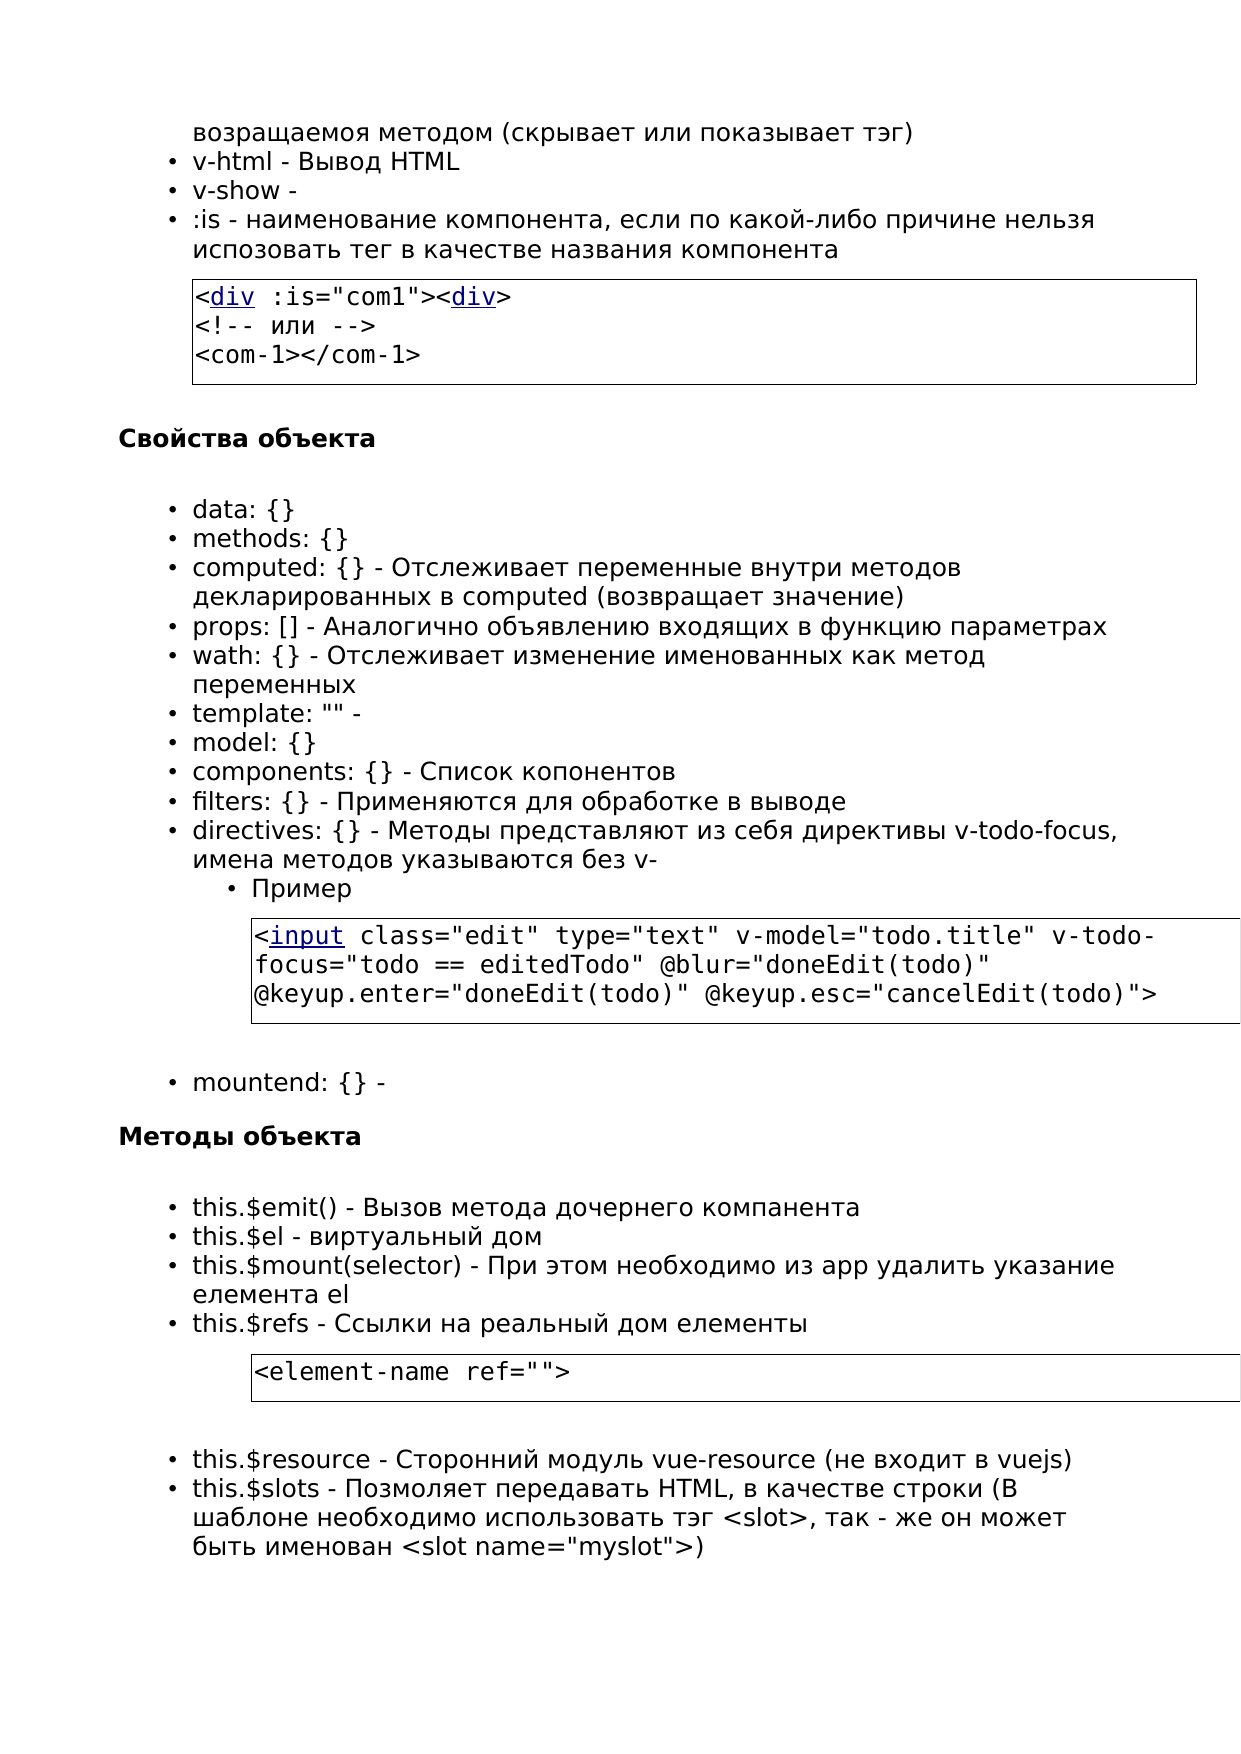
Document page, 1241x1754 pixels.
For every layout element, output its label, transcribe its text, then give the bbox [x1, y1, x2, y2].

list directives: {} - Методы представляют из себя директивы v-todo-focus, имена методов указываются без v- [177, 816, 1122, 874]
list this.$resource - Сторонний модуль vue-resource (не входит в vuejs) [177, 1445, 1122, 1474]
list v-show - [177, 176, 1122, 206]
list model: {} [177, 728, 1122, 757]
list :is - наименование компонента, если по какой-либо причине нельзя испозовать тег в качестве названия компонента [177, 206, 1122, 264]
table_header <input class="edit" type="text" v-model="todo.title" v-todo-focus="todo == editedTodo" @blur="doneEdit(todo)" @keyup.enter="doneEdit(todo)" @keyup.esc="cancelEdit(todo)"> [252, 919, 1240, 1023]
list data: {} [177, 495, 1122, 524]
list this.$emit() - Вызов метода дочернего компанента [177, 1193, 1122, 1222]
subtitle Свойства объекта [118, 424, 1122, 453]
list components: {} - Список копонентов [177, 757, 1122, 787]
list this.$slots - Позмоляет передавать HTML, в качестве строки (В шаблоне необходимо использовать тэг <slot>, так - же он может быть именован <slot name="myslot">) [177, 1474, 1122, 1562]
list this.$refs - Ссылки на реальный дом елементы [177, 1310, 1122, 1339]
list this.$el - виртуальный дом [177, 1222, 1122, 1251]
list template: "" - [177, 699, 1122, 728]
list filters: {} - Применяются для обработке в выводе [177, 787, 1122, 816]
table_header <div :is="com1"><div> <!-- или --> <com-1></com-1> [193, 280, 1196, 384]
list computed: {} - Отслеживает переменные внутри методов декларированных в computed (возвращает значение) [177, 553, 1122, 612]
list props: [] - Аналогично объявлению входящих в функцию параметрах [177, 612, 1122, 641]
list Пример [236, 874, 1122, 903]
subtitle Методы объекта [118, 1122, 1122, 1151]
list wath: {} - Отслеживает изменение именованных как метод переменных [177, 641, 1122, 699]
list v-html - Вывод HTML [177, 147, 1122, 176]
list возращаемоя методом (скрывает или показывает тэг) [177, 118, 1122, 147]
list mountend: {} - [177, 1068, 1122, 1097]
table_header <element-name ref=""> [252, 1355, 1240, 1401]
list this.$mount(selector) - При этом необходимо из app удалить указание елемента el [177, 1251, 1122, 1310]
list methods: {} [177, 524, 1122, 553]
